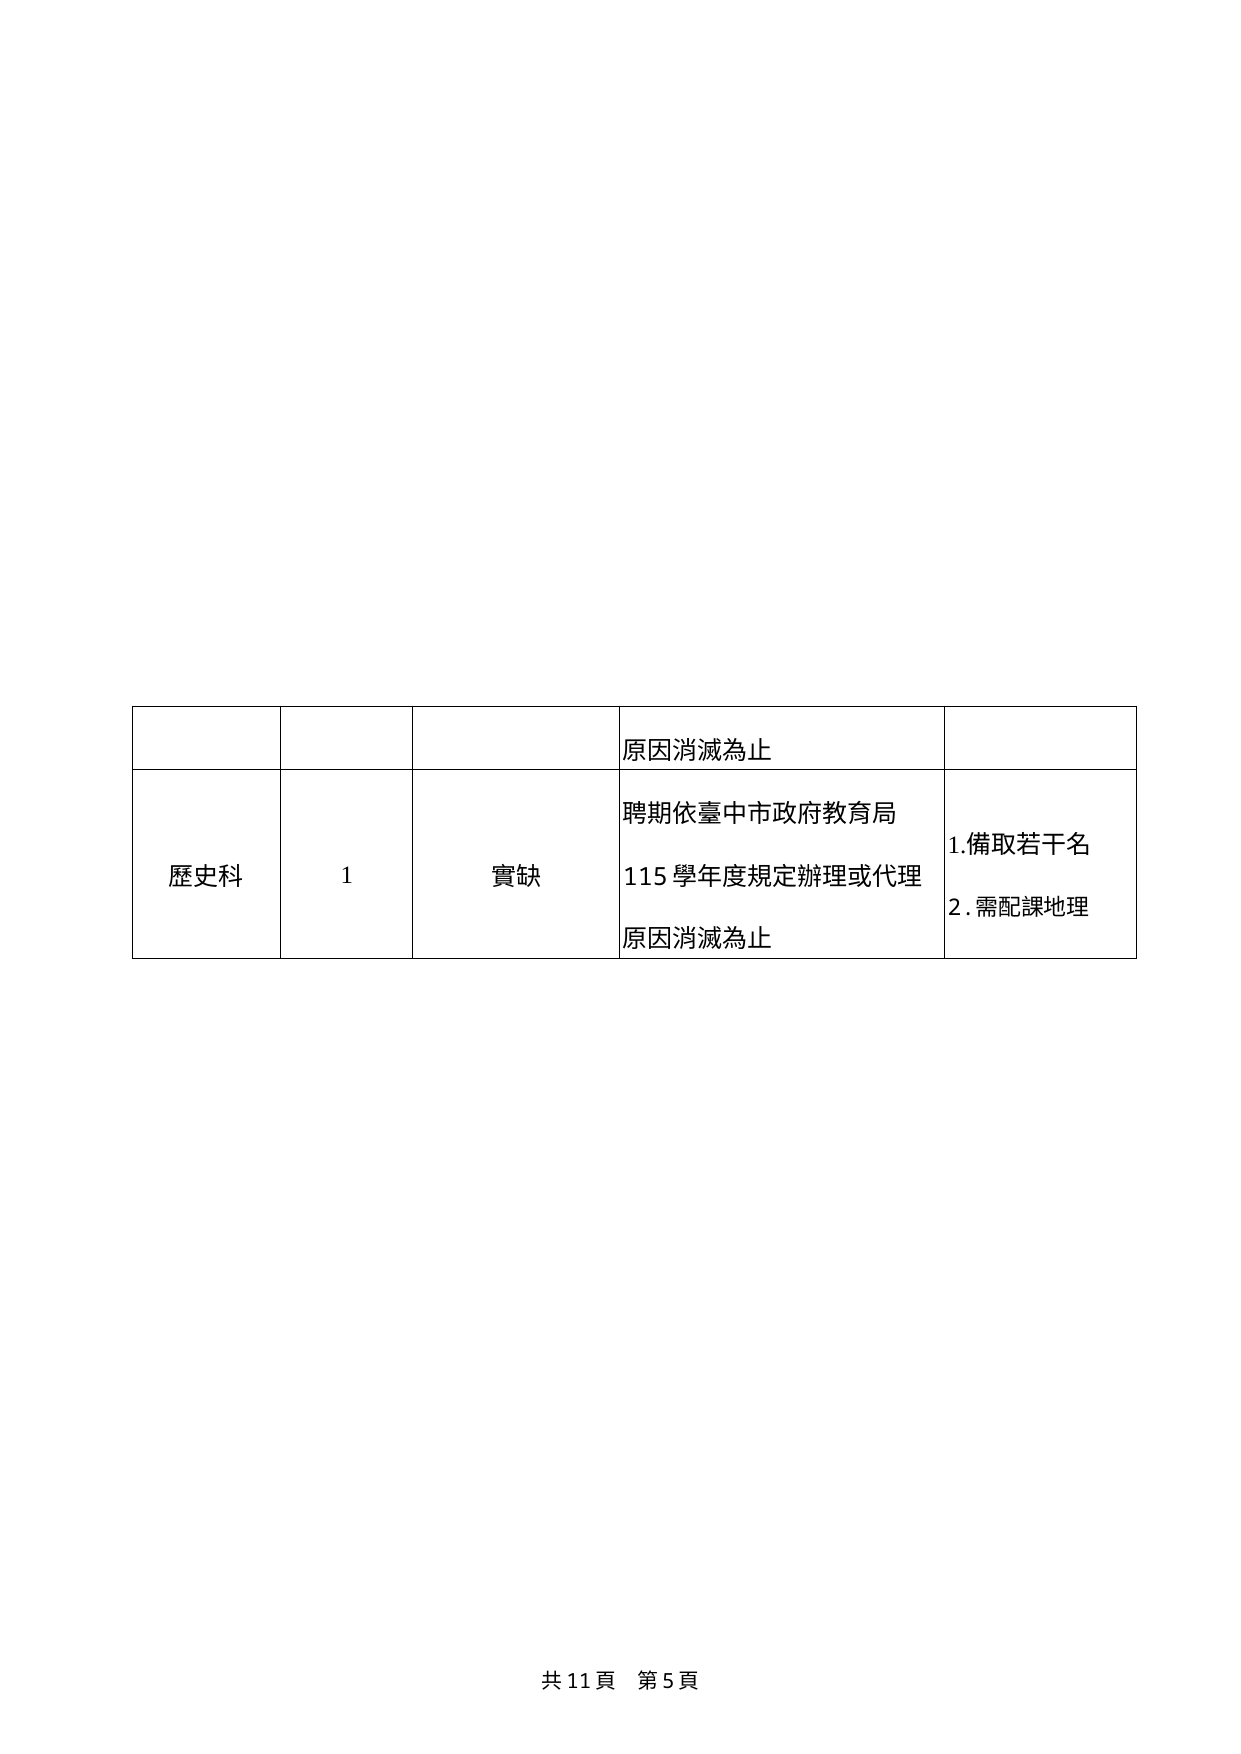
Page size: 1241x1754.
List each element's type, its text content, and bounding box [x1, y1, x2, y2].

table_cell 聘期依臺中市政府教育局115學年度規定辦理或代理原因消滅為止 [620, 770, 944, 958]
table_cell [413, 707, 619, 769]
table_cell 實缺 [413, 770, 619, 958]
table_cell [133, 707, 280, 769]
table_cell [945, 707, 1136, 769]
table_cell [281, 707, 412, 769]
table_cell 原因消滅為止 [620, 707, 944, 769]
table_cell 1.備取若干名 2.需配課地理 [945, 770, 1136, 958]
table_cell 1 [281, 770, 412, 958]
table_cell 歷史科 [133, 770, 280, 958]
